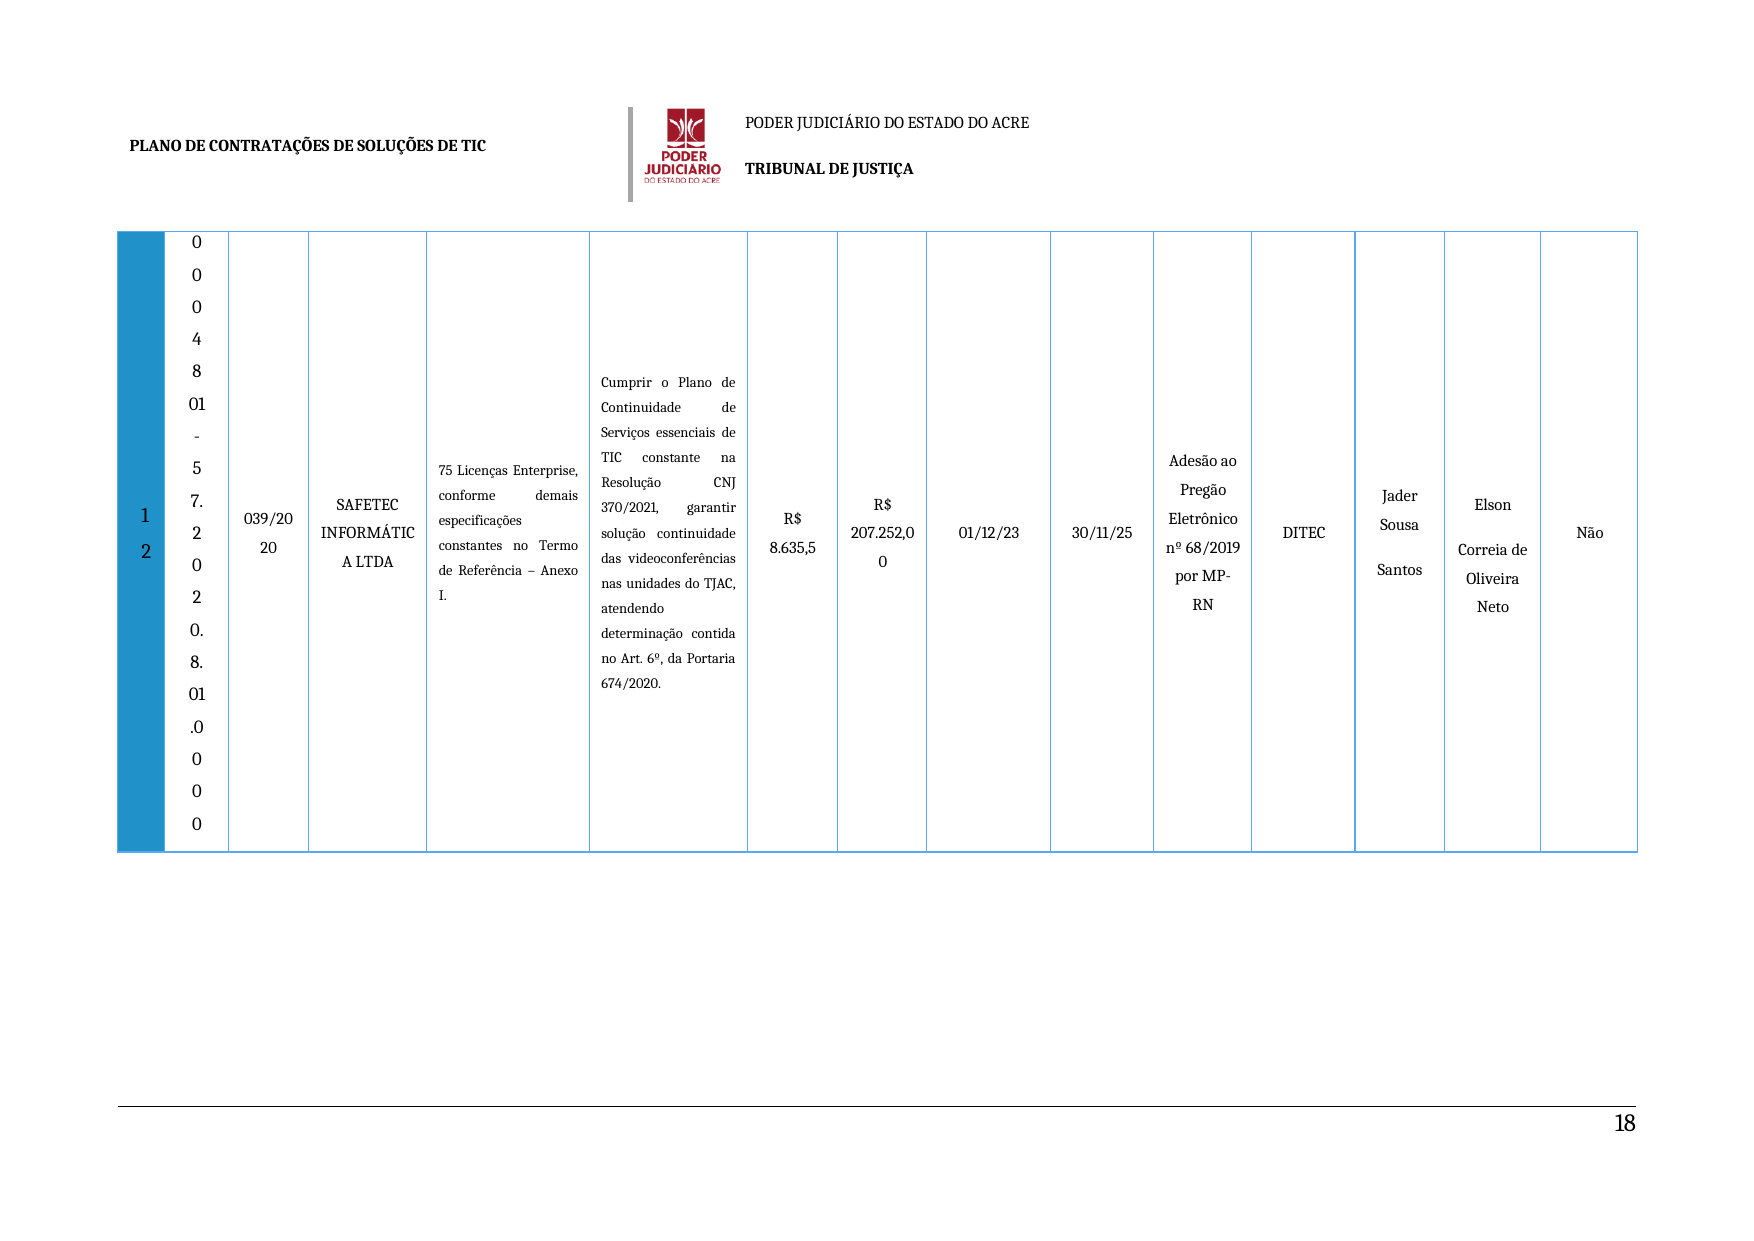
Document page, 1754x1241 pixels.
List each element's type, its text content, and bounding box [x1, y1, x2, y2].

table_cell 12 [118, 232, 164, 851]
table_cell Jader Sousa Santos [1356, 232, 1444, 851]
table_cell DITEC [1252, 232, 1354, 851]
table_cell SAFETEC INFORMÁTICA LTDA [309, 232, 426, 851]
table_cell 30/11/25 [1051, 232, 1153, 851]
table_cell Cumprir o Plano de Continuidade de Serviços essenciais de TIC constante na Resolução CNJ 370/2021, garantir solução continuidade das videoconferências nas unidades do TJAC, atendendo determinação contida no Art. 6º, da Portaria 674/2020. [590, 232, 747, 851]
table_cell Elson Correia de Oliveira Neto [1445, 232, 1540, 851]
table_cell 01/12/23 [927, 232, 1050, 851]
table_cell 039/2020 [229, 232, 308, 851]
table_cell R$ 207.252,00 [838, 232, 926, 851]
picture [641, 106, 723, 186]
table_cell 75 Licenças Enterprise, conforme demais especificações constantes no Termo de Referência – Anexo I. [427, 232, 589, 851]
table_cell 0004801-57.2020.8.01.0000 [165, 232, 228, 851]
table_cell Não [1541, 232, 1637, 851]
table_cell Adesão ao Pregão Eletrônico nº 68/2019 por MP- RN [1154, 232, 1251, 851]
table_cell R$ 8.635,5 [748, 232, 837, 851]
